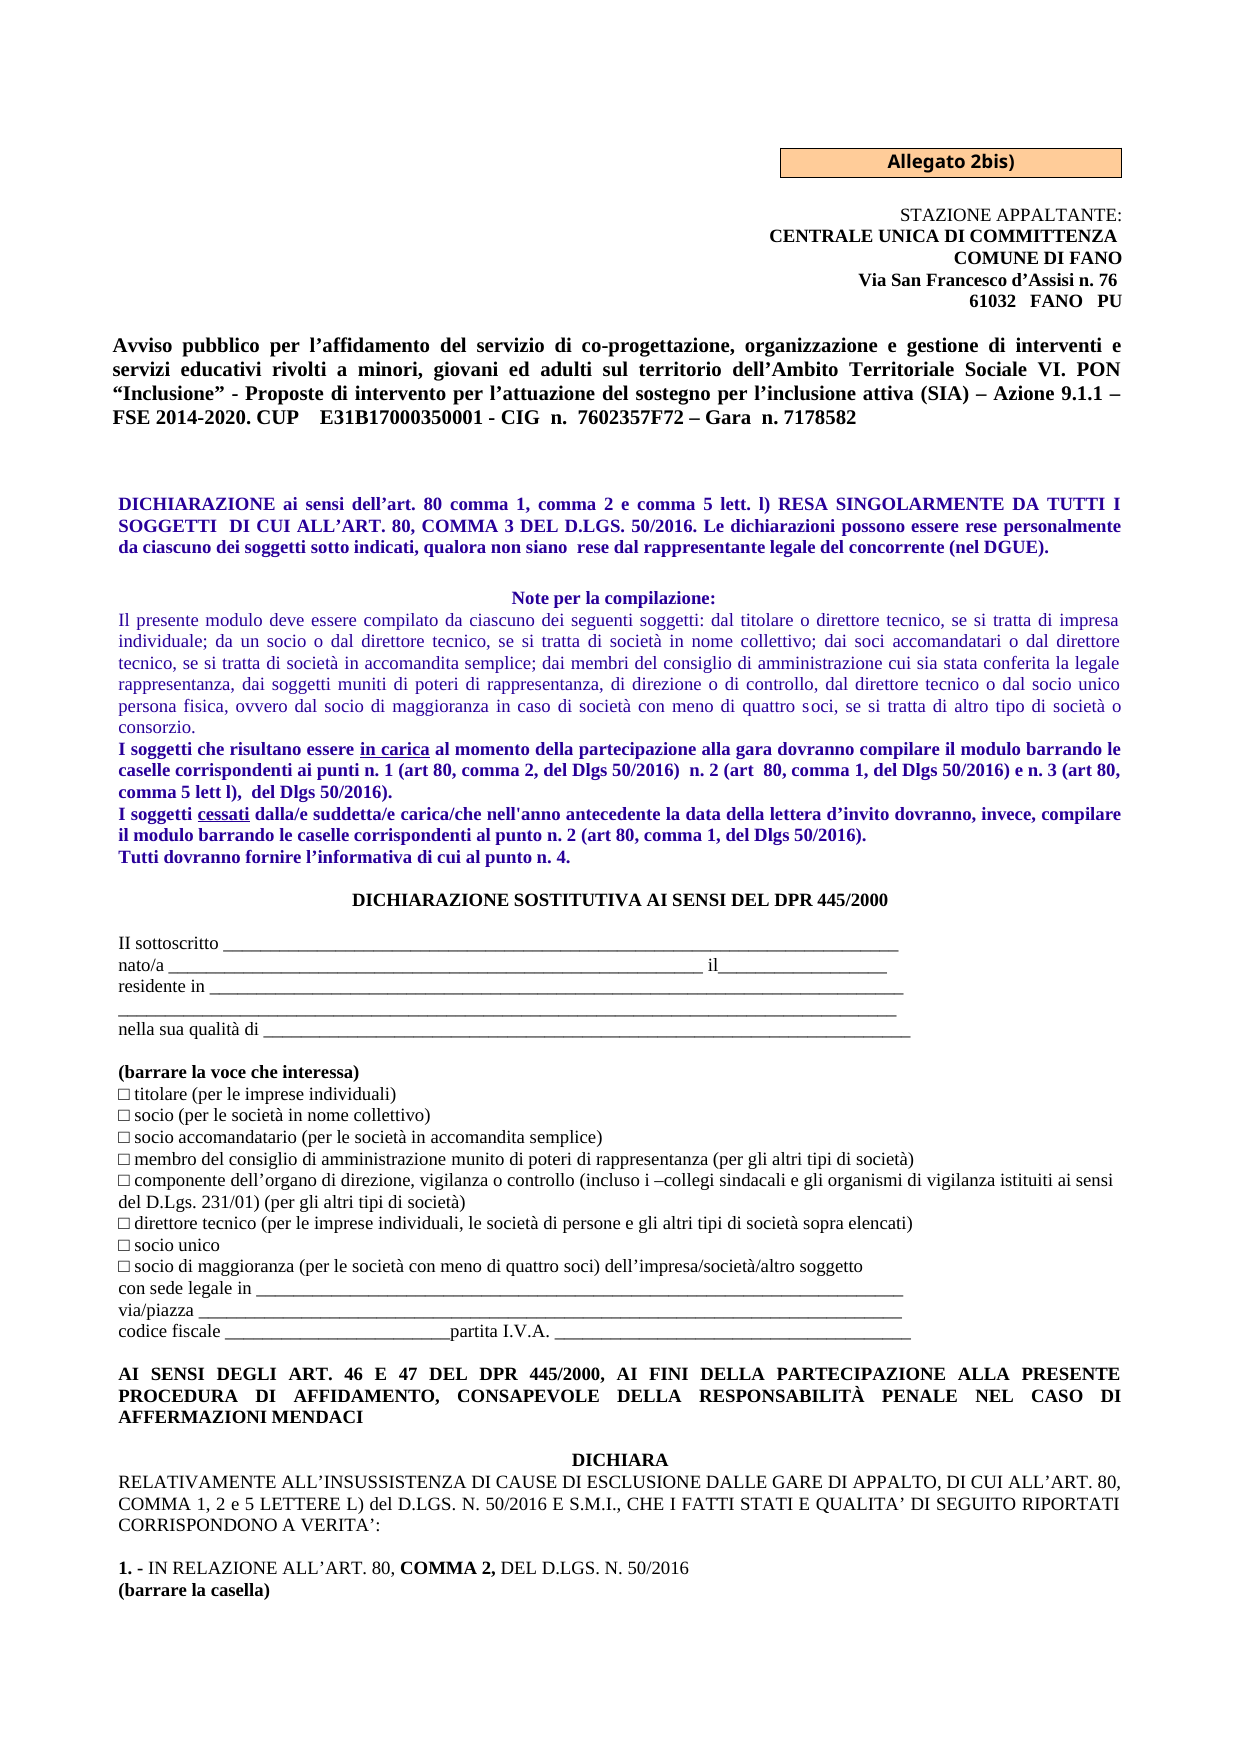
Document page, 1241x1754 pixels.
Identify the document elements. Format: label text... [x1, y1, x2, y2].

text DICHIARA [118, 1449, 1122, 1471]
text nato/a _________________________________________________________ il__________________ [118, 953, 1122, 975]
text COMUNE DI FANO [634, 247, 1122, 268]
text CENTRALE UNICA DI COMMITTENZA [634, 225, 1122, 247]
text ___________________________________________________________________________________ [118, 997, 1122, 1018]
text □ socio (per le società in nome collettivo) [118, 1104, 1122, 1126]
text con sede legale in _____________________________________________________________________ [118, 1277, 1122, 1298]
text nella sua qualità di _____________________________________________________________________ [118, 1018, 1122, 1040]
text I soggetti cessati dalla/e suddetta/e carica/che nell'anno antecedente la data della lettera d’invito dovranno, invece, compilare il modulo barrando le caselle corrispondenti al punto n. 2 (art 80, comma 1, del Dlgs 50/2016). [118, 802, 1122, 846]
text residente in __________________________________________________________________________ [118, 975, 1122, 997]
text □ titolare (per le imprese individuali) [118, 1083, 1122, 1104]
text (barrare la voce che interessa) [118, 1061, 1122, 1083]
text (barrare la casella) [118, 1579, 1122, 1600]
text □ membro del consiglio di amministrazione munito di poteri di rappresentanza (per gli altri tipi di società) [118, 1147, 1122, 1169]
text DICHIARAZIONE ai sensi dell’art. 80 comma 1, comma 2 e comma 5 lett. l) RESA SINGOLARMENTE DA TUTTI I SOGGETTI DI CUI ALL’ART. 80, COMMA 3 DEL D.LGS. 50/2016. Le dichiarazioni possono essere rese personalmente da ciascuno dei soggetti sotto indicati, qualora non siano rese dal rappresentante legale del concorrente (nel DGUE). [118, 493, 1122, 558]
table_header Allegato 2bis) [781, 149, 1121, 177]
text □ socio accomandatario (per le società in accomandita semplice) [118, 1126, 1122, 1147]
text I soggetti che risultano essere in carica al momento della partecipazione alla gara dovranno compilare il modulo barrando le caselle corrispondenti ai punti n. 1 (art 80, comma 2, del Dlgs 50/2016) n. 2 (art 80, comma 1, del Dlgs 50/2016) e n. 3 (art 80, comma 5 lett l), del Dlgs 50/2016). [118, 738, 1122, 802]
text codice fiscale ________________________partita I.V.A. ______________________________________ [118, 1320, 1122, 1342]
text Via San Francesco d’Assisi n. 76 [634, 268, 1122, 290]
text II sottoscritto ________________________________________________________________________ [118, 932, 1122, 953]
list Avviso pubblico per l’affidamento del servizio di co-progettazione, organizzazione e gestione di interventi e servizi educativi rivolti a minori, giovani ed adulti sul territorio dell’Ambito Territoriale Sociale VI. PON “Inclusione” - Proposte di intervento per l’attuazione del sostegno per l’inclusione attiva (SIA) – Azione 9.1.1 – FSE 2014-2020. CUP E31B17000350001 - CIG n. 7602357F72 – Gara n. 7178582 [112, 333, 1122, 429]
text 61032 FANO PU [634, 290, 1122, 312]
text via/piazza ___________________________________________________________________________ [118, 1298, 1122, 1320]
text RELATIVAMENTE ALL’INSUSSISTENZA DI CAUSE DI ESCLUSIONE DALLE GARE DI APPALTO, DI CUI ALL’ART. 80, COMMA 1, 2 e 5 LETTERE L) del D.LGS. N. 50/2016 E S.M.I., CHE I FATTI STATI E QUALITA’ DI SEGUITO RIPORTATI CORRISPONDONO A VERITA’: [118, 1471, 1122, 1536]
text STAZIONE APPALTANTE: [118, 204, 1122, 225]
text □ componente dell’organo di direzione, vigilanza o controllo (incluso i –collegi sindacali e gli organismi di vigilanza istituiti ai sensi del D.Lgs. 231/01) (per gli altri tipi di società) [118, 1169, 1122, 1212]
text DICHIARAZIONE SOSTITUTIVA AI SENSI DEL DPR 445/2000 [118, 889, 1122, 910]
text □ socio unico [118, 1234, 1122, 1255]
text □ socio di maggioranza (per le società con meno di quattro soci) dell’impresa/società/altro soggetto [118, 1255, 1122, 1277]
text Note per la compilazione: [118, 587, 1114, 608]
text AI SENSI DEGLI ART. 46 E 47 DEL DPR 445/2000, AI FINI DELLA PARTECIPAZIONE ALLA PRESENTE PROCEDURA DI AFFIDAMENTO, CONSAPEVOLE DELLA RESPONSABILITÀ PENALE NEL CASO DI AFFERMAZIONI MENDACI [118, 1363, 1122, 1428]
text 1. - IN RELAZIONE ALL’ART. 80, COMMA 2, DEL D.LGS. N. 50/2016 [118, 1557, 1122, 1579]
text Il presente modulo deve essere compilato da ciascuno dei seguenti soggetti: dal titolare o direttore tecnico, se si tratta di impresa individuale; da un socio o dal direttore tecnico, se si tratta di società in nome collettivo; dai soci accomandatari o dal direttore tecnico, se si tratta di società in accomandita semplice; dai membri del consiglio di amministrazione cui sia stata conferita la legale rappresentanza, dai soggetti muniti di poteri di rappresentanza, di direzione o di controllo, dal direttore tecnico o dal socio unico persona fisica, ovvero dal socio di maggioranza in caso di società con meno di quattro soci, se si tratta di altro tipo di società o consorzio. [118, 608, 1122, 738]
text Tutti dovranno fornire l’informativa di cui al punto n. 4. [118, 846, 1122, 867]
text □ direttore tecnico (per le imprese individuali, le società di persone e gli altri tipi di società sopra elencati) [118, 1212, 1122, 1234]
